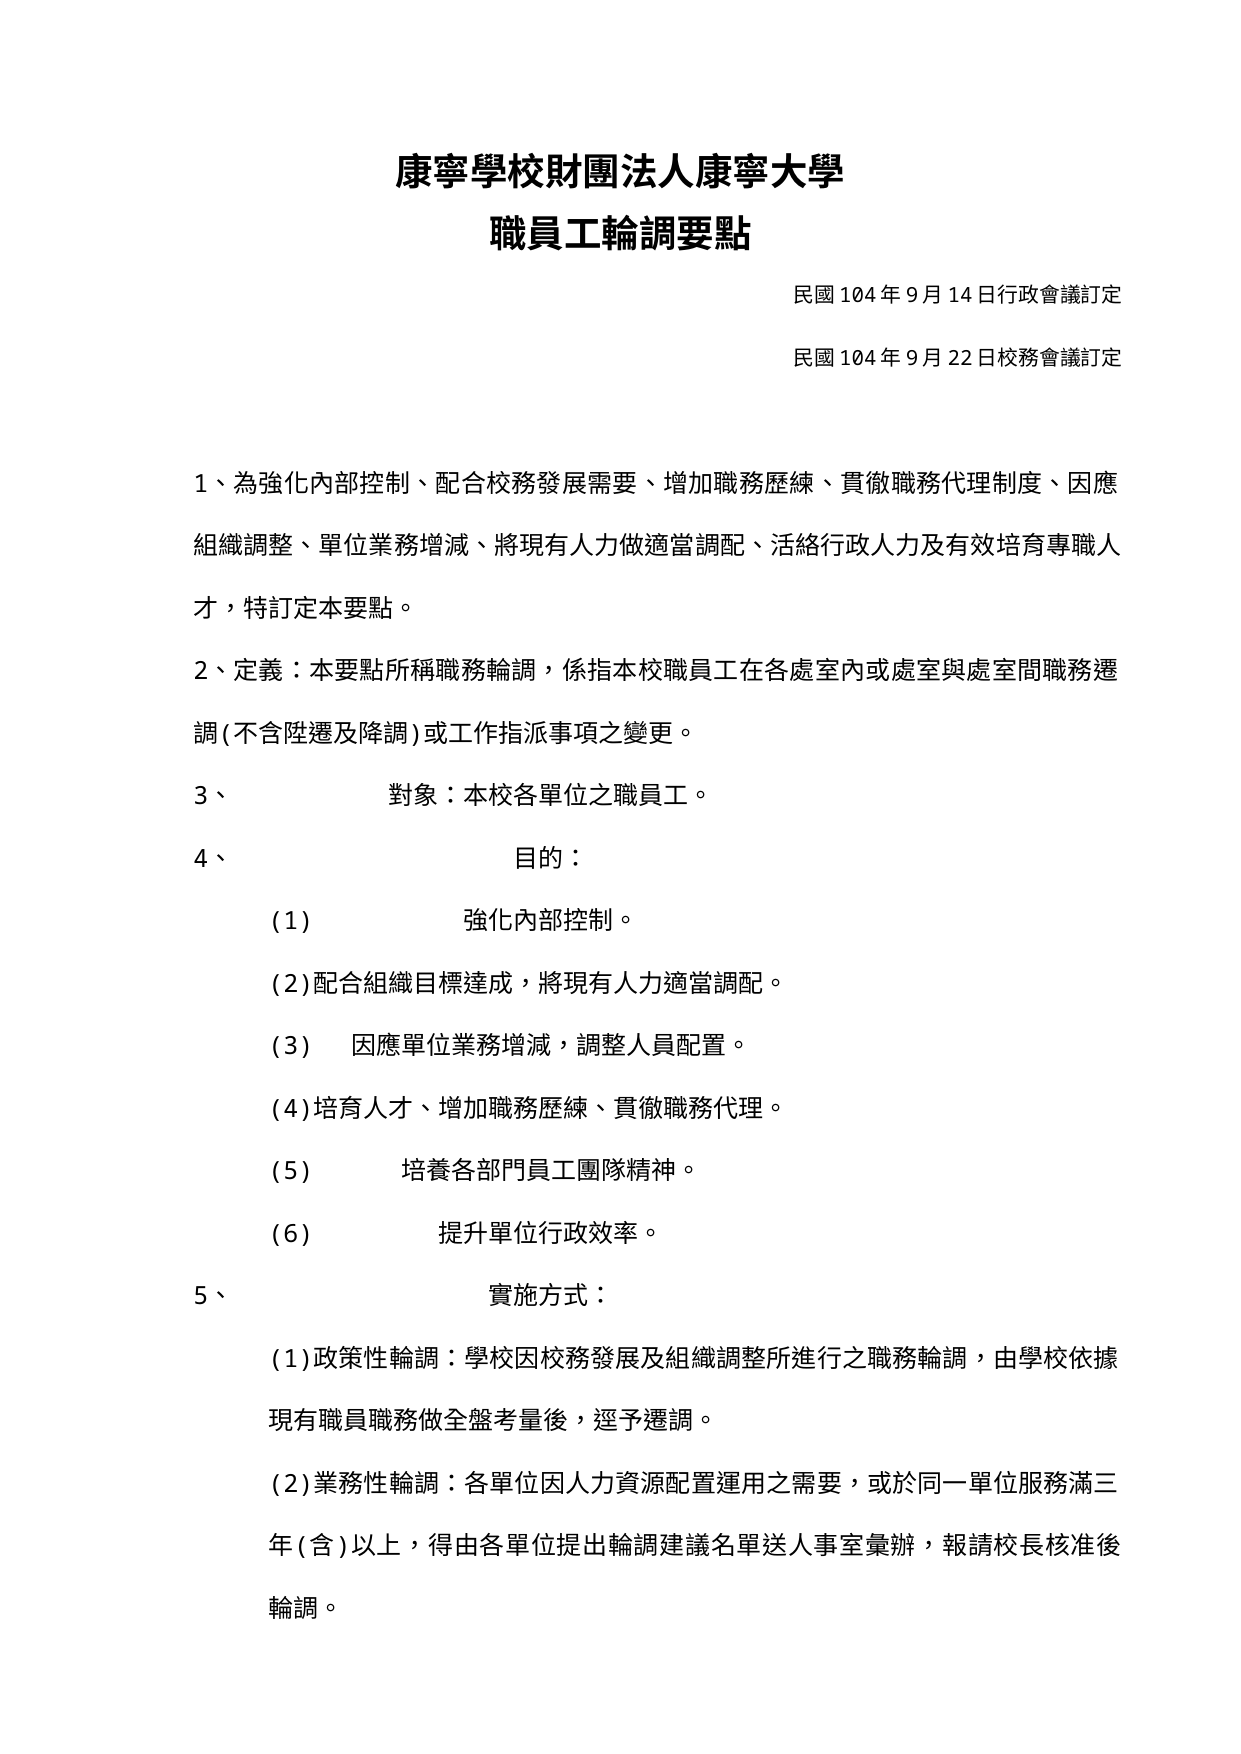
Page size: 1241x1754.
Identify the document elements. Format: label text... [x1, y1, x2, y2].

text 民國104年9月14日行政會議訂定 [118, 252, 1122, 314]
list 政策性輪調：學校因校務發展及組織調整所進行之職務輪調，由學校依據現有職員職務做全盤考量後，逕予遷調。 [268, 1314, 1122, 1439]
list 強化內部控制。 [268, 877, 1122, 939]
list 為強化內部控制、配合校務發展需要、增加職務歷練、貫徹職務代理制度、因應組織調整、單位業務增減、將現有人力做適當調配、活絡行政人力及有效培育專職人才，特訂定本要點。 [193, 439, 1122, 627]
list 提升單位行政效率。 [268, 1189, 1122, 1252]
list 目的： [193, 814, 1122, 877]
text 民國104年9月22日校務會議訂定 [118, 314, 1122, 377]
list 培養各部門員工團隊精神。 [268, 1127, 1122, 1189]
list 配合組織目標達成，將現有人力適當調配。 [268, 939, 1122, 1002]
list 業務性輪調：各單位因人力資源配置運用之需要，或於同一單位服務滿三年(含)以上，得由各單位提出輪調建議名單送人事室彙辦，報請校長核准後輪調。 [268, 1439, 1122, 1627]
list 實施方式： [193, 1252, 1122, 1314]
list 定義：本要點所稱職務輪調，係指本校職員工在各處室內或處室與處室間職務遷調(不含陞遷及降調)或工作指派事項之變更。 [193, 627, 1122, 752]
text 職員工輪調要點 [118, 189, 1122, 252]
list 因應單位業務增減，調整人員配置。 [268, 1002, 1122, 1064]
list 對象：本校各單位之職員工。 [193, 752, 1122, 814]
list 培育人才、增加職務歷練、貫徹職務代理。 [268, 1064, 1122, 1127]
text 康寧學校財團法人康寧大學 [118, 127, 1122, 189]
